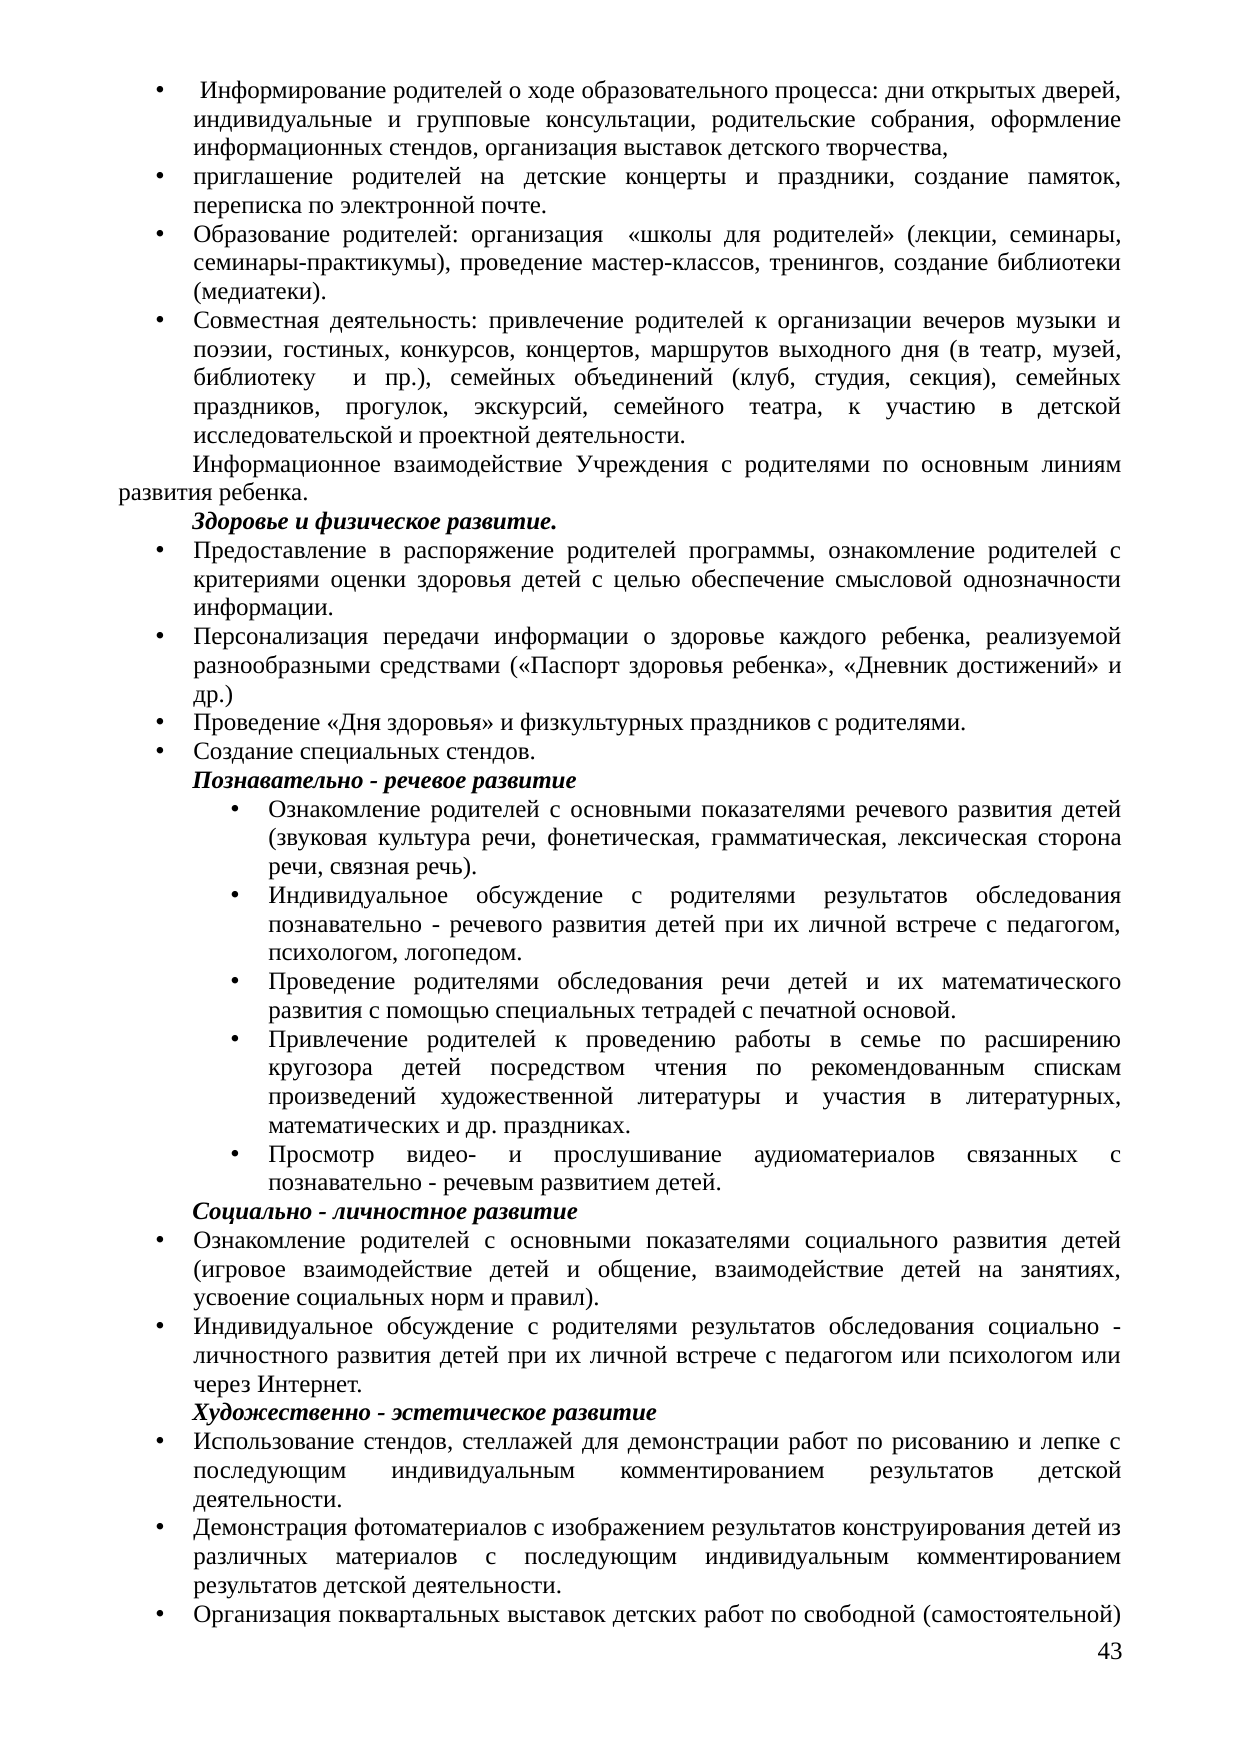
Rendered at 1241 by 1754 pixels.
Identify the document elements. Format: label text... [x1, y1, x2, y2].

list Проведение родителями обследования речи детей и их математического развития с помощью специальных тетрадей с печатной основой. [231, 966, 1122, 1024]
list Использование стендов, стеллажей для демонстрации работ по рисованию и лепке с последующим индивидуальным комментированием результатов детской деятельности. [156, 1426, 1122, 1512]
list Образование родителей: организация «школы для родителей» (лекции, семинары, семинары-практикумы), проведение мастер-классов, тренингов, создание библиотеки (медиатеки). [156, 219, 1122, 305]
list Информирование родителей о ходе образовательного процесса: дни открытых дверей, индивидуальные и групповые консультации, родительские собрания, оформление информационных стендов, организация выставок детского творчества, [156, 75, 1122, 161]
list Предоставление в распоряжение родителей программы, ознакомление родителей с критериями оценки здоровья детей с целью обеспечение смысловой однозначности информации. [156, 535, 1122, 621]
text Социально - личностное развитие [118, 1196, 1122, 1225]
text Познавательно - речевое развитие [118, 765, 1122, 794]
list Индивидуальное обсуждение с родителями результатов обследования социально - личностного развития детей при их личной встрече с педагогом или психологом или через Интернет. [156, 1311, 1122, 1397]
list Организация поквартальных выставок детских работ по свободной (самостоятельной) [156, 1599, 1122, 1627]
text Художественно - эстетическое развитие [118, 1397, 1122, 1426]
list Привлечение родителей к проведению работы в семье по расширению кругозора детей посредством чтения по рекомендованным спискам произведений художественной литературы и участия в литературных, математических и др. праздниках. [231, 1024, 1122, 1139]
text Здоровье и физическое развитие. [118, 506, 1122, 535]
list Индивидуальное обсуждение с родителями результатов обследования познавательно - речевого развития детей при их личной встрече с педагогом, психологом, логопедом. [231, 880, 1122, 966]
list приглашение родителей на детские концерты и праздники, создание памяток, переписка по электронной почте. [156, 161, 1122, 219]
list Демонстрация фотоматериалов с изображением результатов конструирования детей из различных материалов с последующим индивидуальным комментированием результатов детской деятельности. [156, 1512, 1122, 1599]
list Создание специальных стендов. [156, 736, 1122, 765]
list Персонализация передачи информации о здоровье каждого ребенка, реализуемой разнообразными средствами («Паспорт здоровья ребенка», «Дневник достижений» и др.) [156, 621, 1122, 707]
list Ознакомление родителей с основными показателями социального развития детей (игровое взаимодействие детей и общение, взаимодействие детей на занятиях, усвоение социальных норм и правил). [156, 1225, 1122, 1311]
list Проведение «Дня здоровья» и физкультурных праздников с родителями. [156, 707, 1122, 736]
list Ознакомление родителей с основными показателями речевого развития детей (звуковая культура речи, фонетическая, грамматическая, лексическая сторона речи, связная речь). [231, 794, 1122, 880]
list Совместная деятельность: привлечение родителей к организации вечеров музыки и поэзии, гостиных, конкурсов, концертов, маршрутов выходного дня (в театр, музей, библиотеку и пр.), семейных объединений (клуб, студия, секция), семейных праздников, прогулок, экскурсий, семейного театра, к участию в детской исследовательской и проектной деятельности. [156, 305, 1122, 449]
text Информационное взаимодействие Учреждения с родителями по основным линиям развития ребенка. [118, 449, 1122, 506]
list Просмотр видео- и прослушивание аудиоматериалов связанных с познавательно - речевым развитием детей. [231, 1139, 1122, 1196]
